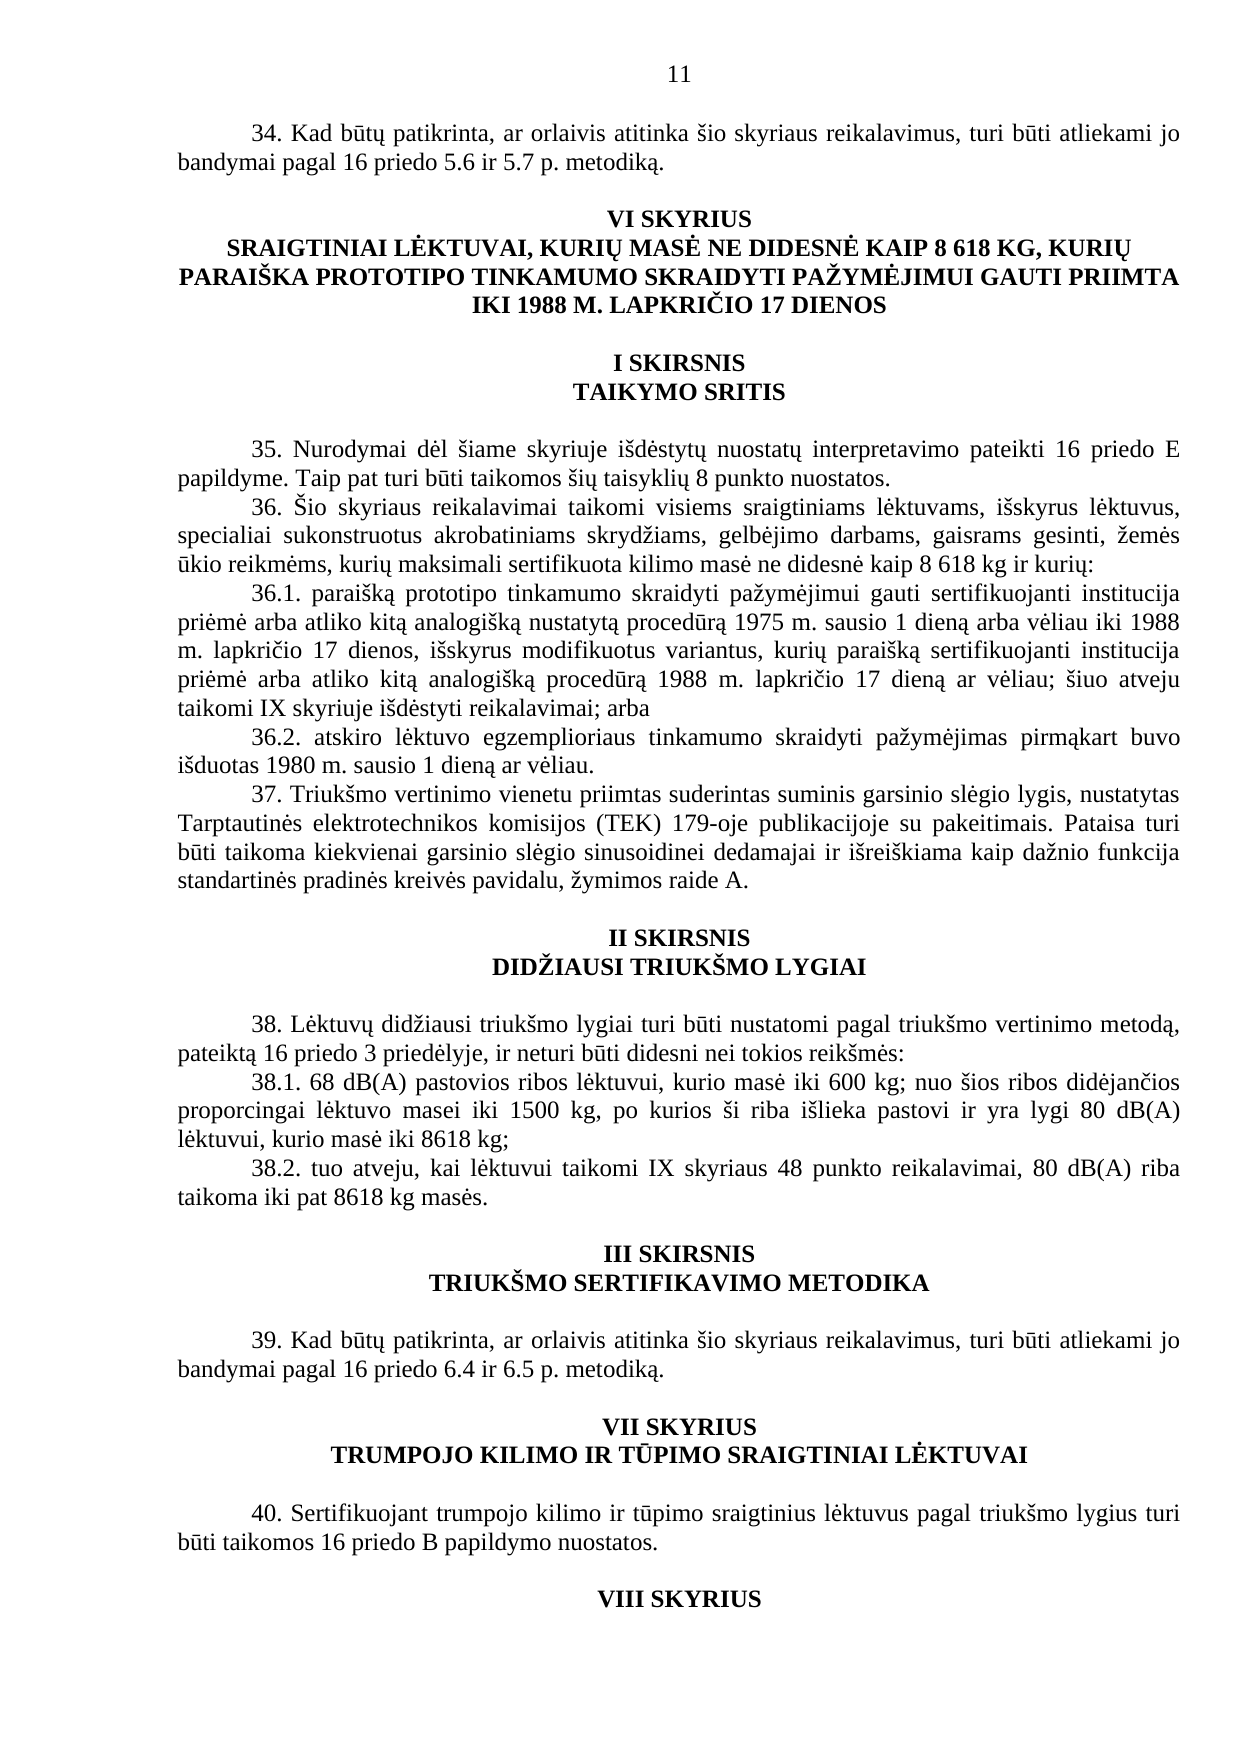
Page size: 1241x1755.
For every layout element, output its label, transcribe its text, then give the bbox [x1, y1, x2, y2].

text triukšmo sertifikavimo metodika [177, 1268, 1181, 1297]
text VI SKYRIUS [177, 204, 1181, 233]
text SRAIGTINIAI LĖKTUVAI, KURIŲ MASĖ NE DIDESNĖ KAIP 8 618 KG, KURIŲ PARAIŠKA PROTOTIPO TINKAMUMO SKRAIDYTI PAŽYMĖJIMUI GAUTI PRIIMTA IKI 1988 M. LAPKRIČIO 17 DIENOS [177, 233, 1181, 319]
text 36.2. atskiro lėktuvo egzemplioriaus tinkamumo skraidyti pažymėjimas pirmąkart buvo išduotas 1980 m. sausio 1 dieną ar vėliau. [177, 722, 1181, 779]
text TRUMPOJO KILIMO IR TŪPIMO SRAIGTINIAI LĖKTUVAI [177, 1441, 1181, 1469]
text II SKIRSNIS [177, 923, 1181, 952]
text VIII SKYRIUS [177, 1584, 1181, 1613]
text I SKIRSNIS [177, 348, 1181, 377]
text TAIKYMO SRITIS [177, 377, 1181, 406]
text 36.1. paraišką prototipo tinkamumo skraidyti pažymėjimui gauti sertifikuojanti institucija priėmė arba atliko kitą analogišką nustatytą procedūrą 1975 m. sausio 1 dieną arba vėliau iki 1988 m. lapkričio 17 dienos, išskyrus modifikuotus variantus, kurių paraišką sertifikuojanti institucija priėmė arba atliko kitą analogišką procedūrą 1988 m. lapkričio 17 dieną ar vėliau; šiuo atveju taikomi IX skyriuje išdėstyti reikalavimai; arba [177, 578, 1181, 722]
text 38. Lėktuvų didžiausi triukšmo lygiai turi būti nustatomi pagal triukšmo vertinimo metodą, pateiktą 16 priedo 3 priedėlyje, ir neturi būti didesni nei tokios reikšmės: [177, 1009, 1181, 1067]
text 34. Kad būtų patikrinta, ar orlaivis atitinka šio skyriaus reikalavimus, turi būti atliekami jo bandymai pagal 16 priedo 5.6 ir 5.7 p. metodiką. [177, 118, 1181, 176]
text 38.2. tuo atveju, kai lėktuvui taikomi IX skyriaus 48 punkto reikalavimai, 80 dB(A) riba taikoma iki pat 8618 kg masės. [177, 1153, 1181, 1211]
text 36. Šio skyriaus reikalavimai taikomi visiems sraigtiniams lėktuvams, išskyrus lėktuvus, specialiai sukonstruotus akrobatiniams skrydžiams, gelbėjimo darbams, gaisrams gesinti, žemės ūkio reikmėms, kurių maksimali sertifikuota kilimo masė ne didesnė kaip 8 618 kg ir kurių: [177, 492, 1181, 578]
text 35. Nurodymai dėl šiame skyriuje išdėstytų nuostatų interpretavimo pateikti 16 priedo E papildyme. Taip pat turi būti taikomos šių taisyklių 8 punkto nuostatos. [177, 434, 1181, 492]
text 39. Kad būtų patikrinta, ar orlaivis atitinka šio skyriaus reikalavimus, turi būti atliekami jo bandymai pagal 16 priedo 6.4 ir 6.5 p. metodiką. [177, 1326, 1181, 1383]
text III SKIRSNIS [177, 1239, 1181, 1268]
text 37. Triukšmo vertinimo vienetu priimtas suderintas suminis garsinio slėgio lygis, nustatytas Tarptautinės elektrotechnikos komisijos (TEK) 179-oje publikacijoje su pakeitimais. Pataisa turi būti taikoma kiekvienai garsinio slėgio sinusoidinei dedamajai ir išreiškiama kaip dažnio funkcija standartinės pradinės kreivės pavidalu, žymimos raide A. [177, 779, 1181, 894]
text VII SKYRIUS [177, 1412, 1181, 1441]
text 40. Sertifikuojant trumpojo kilimo ir tūpimo sraigtinius lėktuvus pagal triukšmo lygius turi būti taikomos 16 priedo B papildymo nuostatos. [177, 1498, 1181, 1556]
text DIDŽIAUSI TRIUKŠMO LYGIAI [177, 952, 1181, 981]
text 38.1. 68 dB(A) pastovios ribos lėktuvui, kurio masė iki 600 kg; nuo šios ribos didėjančios proporcingai lėktuvo masei iki 1500 kg, po kurios ši riba išlieka pastovi ir yra lygi 80 dB(A) lėktuvui, kurio masė iki 8618 kg; [177, 1067, 1181, 1153]
